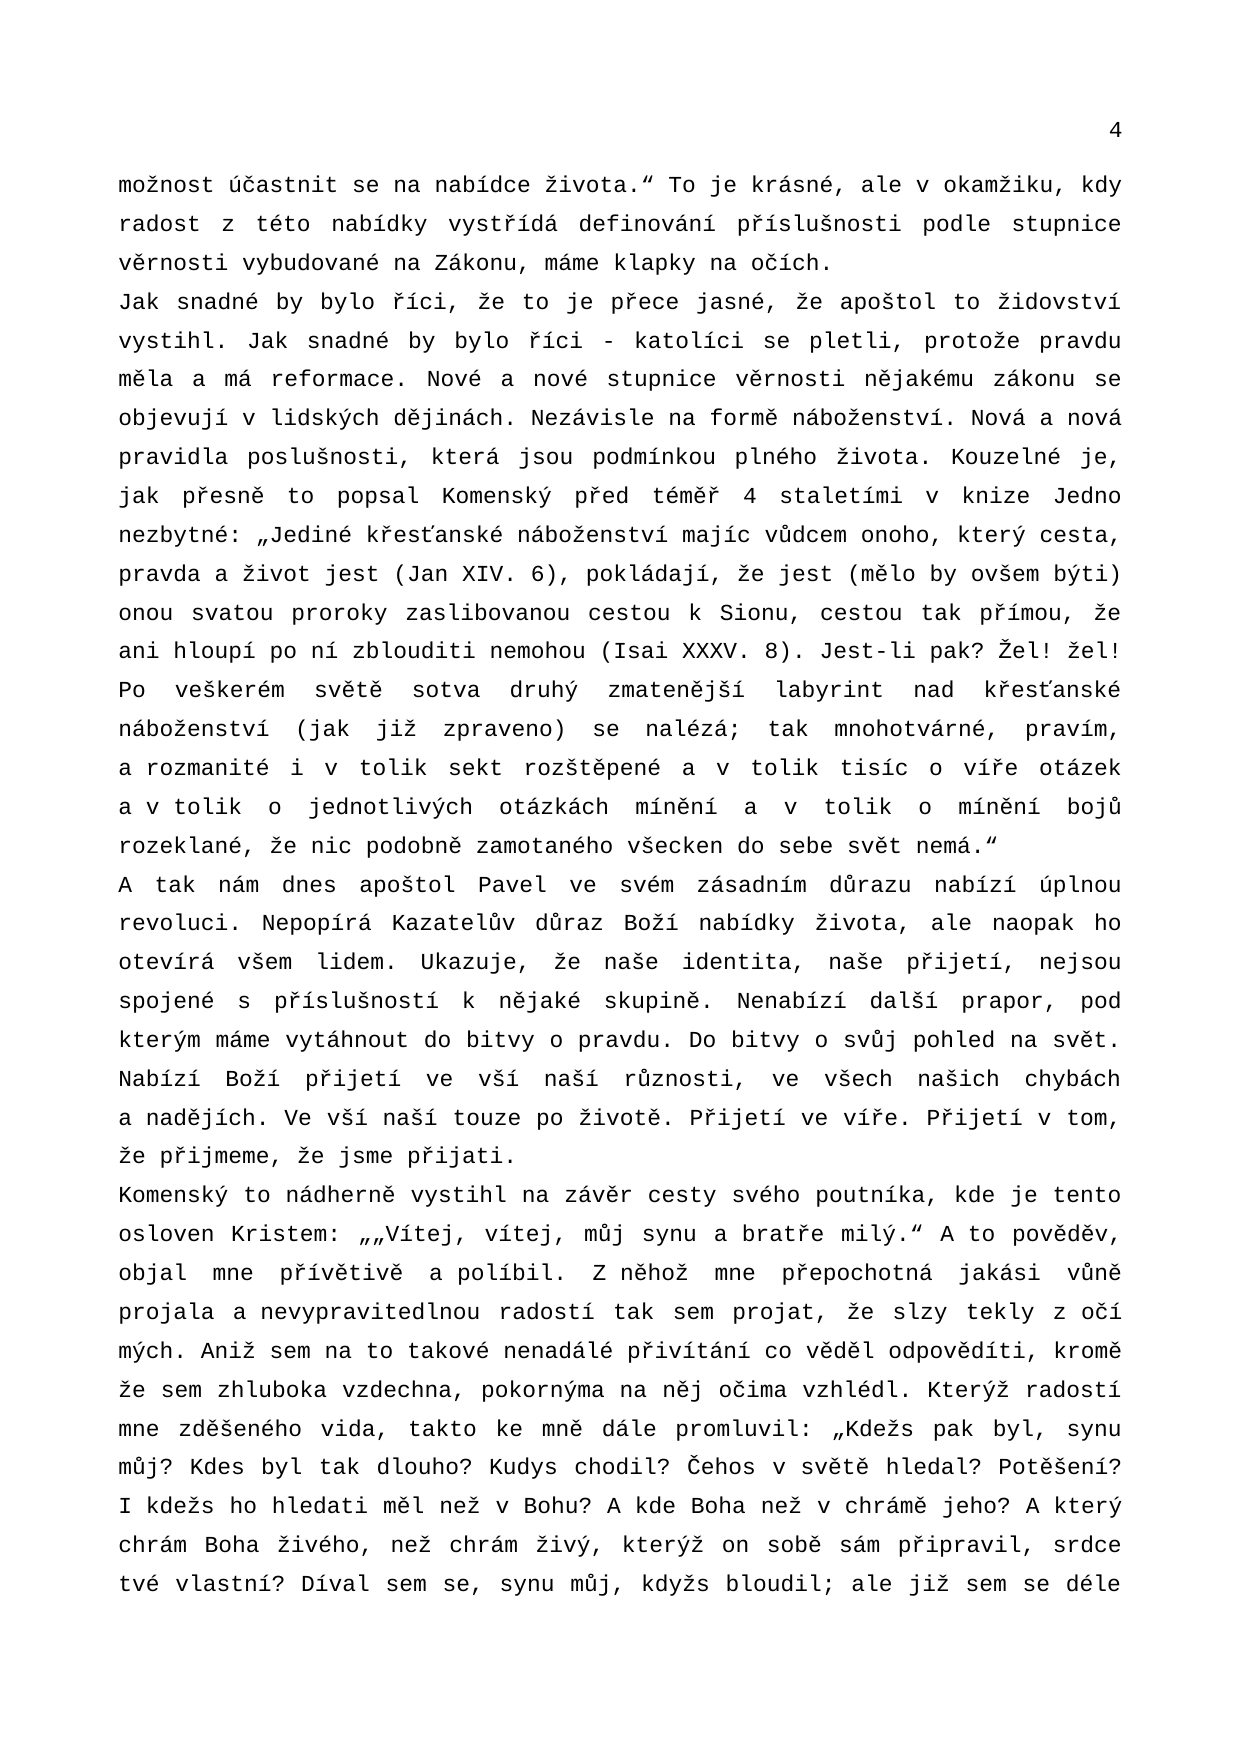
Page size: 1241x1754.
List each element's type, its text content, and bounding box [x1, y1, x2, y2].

text A tak nám dnes apoštol Pavel ve svém zásadním důrazu nabízí úplnou revoluci. Nepopírá Kazatelův důraz Boží nabídky života, ale naopak ho otevírá všem lidem. Ukazuje, že naše identita, naše přijetí, nejsou spojené s příslušností k nějaké skupině. Nenabízí další prapor, pod kterým máme vytáhnout do bitvy o pravdu. Do bitvy o svůj pohled na svět. Nabízí Boží přijetí ve vší naší různosti, ve všech našich chybách a nadějích. Ve vší naší touze po životě. Přijetí ve víře. Přijetí v tom, že přijmeme, že jsme přijati. [118, 873, 1122, 1171]
text Komenský to nádherně vystihl na závěr cesty svého poutníka, kde je tento osloven Kristem: „„Vítej, vítej, můj synu a bratře milý.“ A to pověděv, objal mne přívětivě a políbil. Z něhož mne přepochotná jakási vůně projala a nevypravitedlnou radostí tak sem projat, že slzy tekly z očí mých. Aniž sem na to takové nenadálé přivítání co věděl odpovědíti, kromě že sem zhluboka vzdechna, pokornýma na něj očima vzhlédl. Kterýž radostí mne zděšeného vida, takto ke mně dále promluvil: „Kdežs pak byl, synu můj? Kdes byl tak dlouho? Kudys chodil? Čehos v světě hledal? Potěšení? I kdežs ho hledati měl než v Bohu? A kde Boha než v chrámě jeho? A který chrám Boha živého, než chrám živý, kterýž on sobě sám připravil, srdce tvé vlastní? Díval sem se, synu můj, kdyžs bloudil; ale již sem se déle [118, 1184, 1122, 1598]
text Jak snadné by bylo říci, že to je přece jasné, že apoštol to židovství vystihl. Jak snadné by bylo říci - katolíci se pletli, protože pravdu měla a má reformace. Nové a nové stupnice věrnosti nějakému zákonu se objevují v lidských dějinách. Nezávisle na formě náboženství. Nová a nová pravidla poslušnosti, která jsou podmínkou plného života. Kouzelné je, jak přesně to popsal Komenský před téměř 4 staletími v knize Jedno nezbytné: „Jediné křesťanské náboženství majíc vůdcem onoho, který cesta, pravda a život jest (Jan XIV. 6), pokládají, že jest (mělo by ovšem býti) onou svatou proroky zaslibovanou cestou k Sionu, cestou tak přímou, že ani hloupí po ní zblouditi nemohou (Isai XXXV. 8). Jest-li pak? Žel! žel! Po veškerém světě sotva druhý zmatenější labyrint nad křesťanské náboženství (jak již zpraveno) se nalézá; tak mnohotvárné, pravím, a rozmanité i v tolik sekt rozštěpené a v tolik tisíc o víře otázek a v tolik o jednotlivých otázkách mínění a v tolik o mínění bojů rozeklané, že nic podobně zamotaného všecken do sebe svět nemá.“ [118, 290, 1122, 860]
text možnost účastnit se na nabídce života.“ To je krásné, ale v okamžiku, kdy radost z této nabídky vystřídá definování příslušnosti podle stupnice věrnosti vybudované na Zákonu, máme klapky na očích. [118, 173, 1122, 277]
